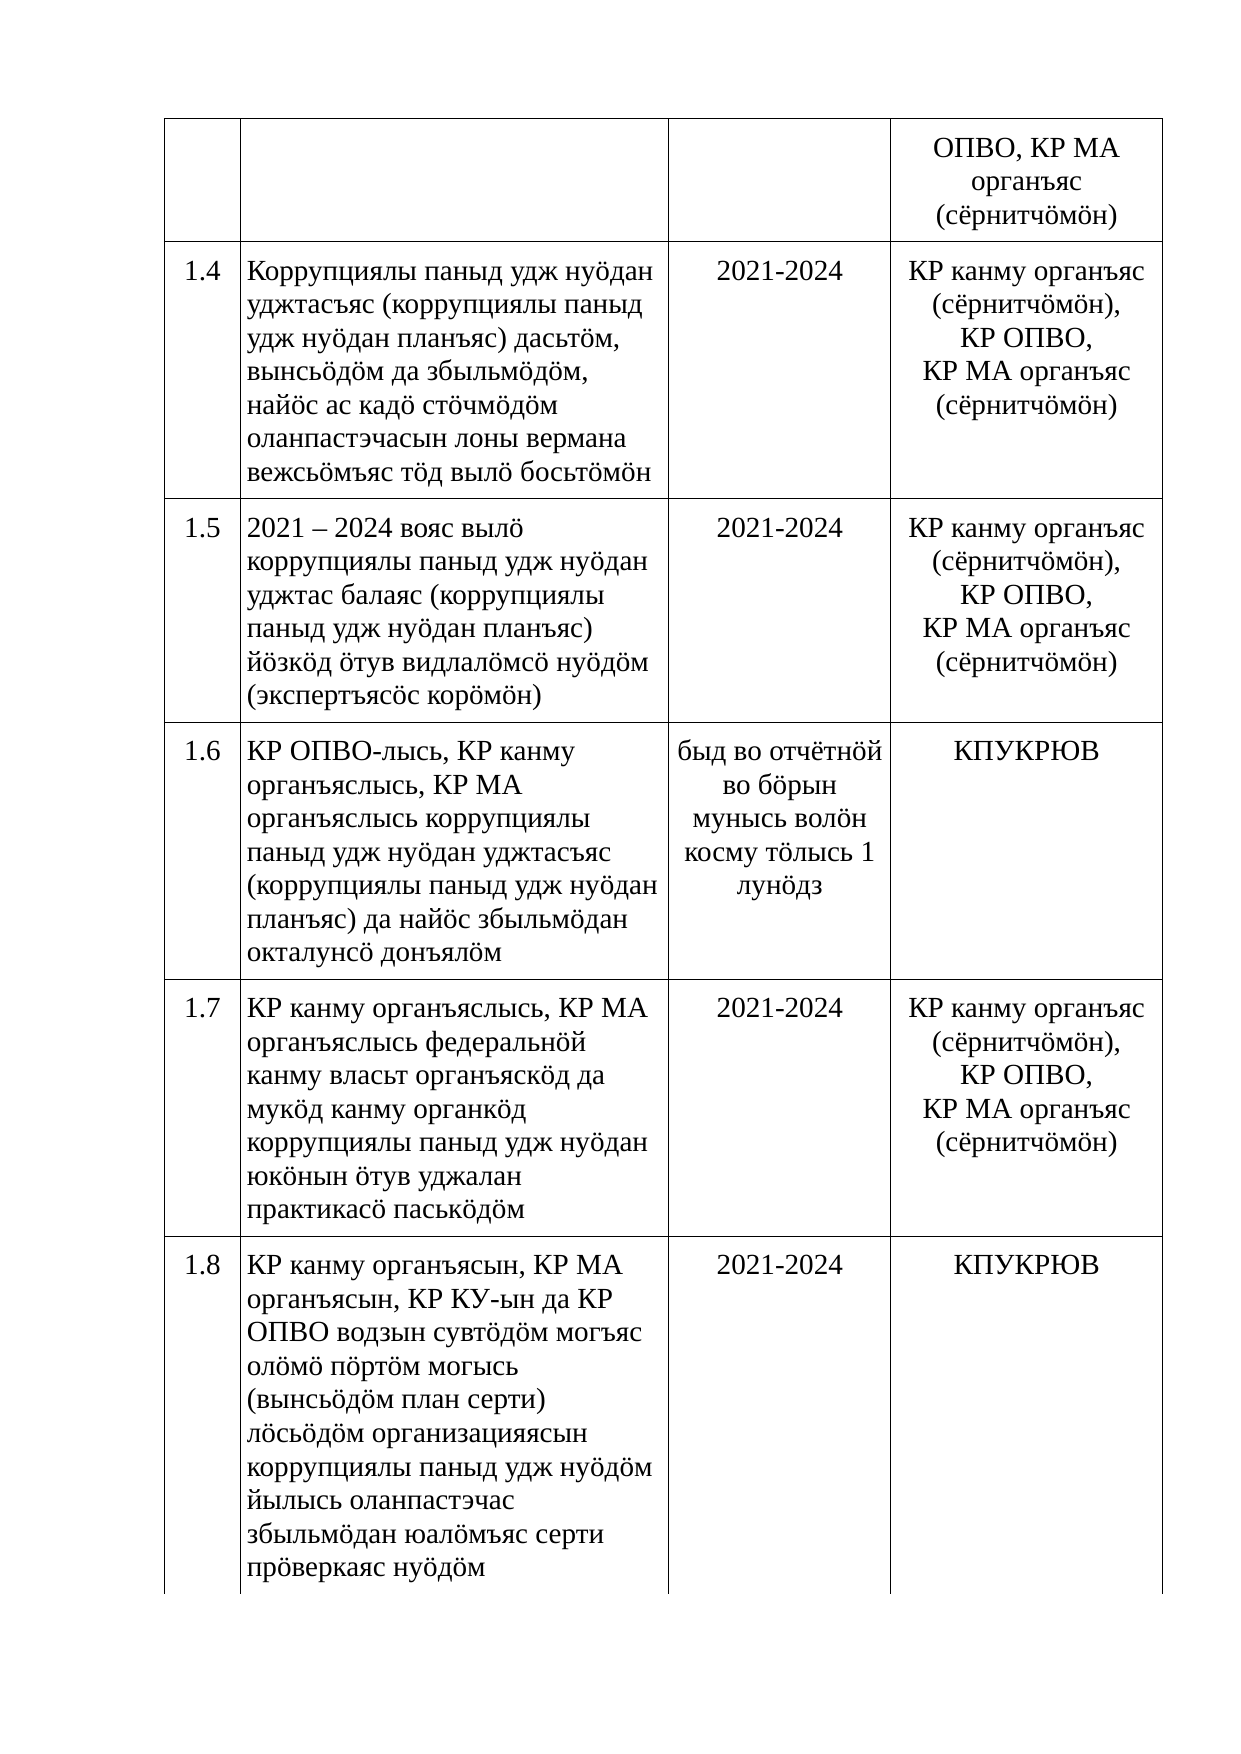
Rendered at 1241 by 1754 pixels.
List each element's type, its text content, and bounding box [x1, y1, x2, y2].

table_cell ОПВО, КР МА органъяс (сёрнитчӧмӧн) [891, 119, 1162, 241]
table_cell КР канму органъяслысь, КР МА органъяслысь федеральнӧй канму власьт органъяскӧд да мукӧд канму органкӧд коррупциялы паныд удж нуӧдан юкӧнын ӧтув уджалан практикасӧ паськӧдӧм [241, 980, 668, 1236]
table_cell 1.7 [165, 980, 240, 1236]
table_cell 1.5 [165, 499, 240, 722]
table_cell [669, 119, 890, 241]
table_cell [241, 119, 668, 241]
table_cell КПУКРЮВ [891, 1237, 1162, 1593]
table_cell 1.4 [165, 242, 240, 498]
table_cell КПУКРЮВ [891, 723, 1162, 979]
table_cell [165, 119, 240, 241]
table_cell КР ОПВО-лысь, КР канму органъяслысь, КР МА органъяслысь коррупциялы паныд удж нуӧдан уджтасъяс (коррупциялы паныд удж нуӧдан планъяс) да найӧс збыльмӧдан окталунсӧ донъялӧм [241, 723, 668, 979]
table_cell КР канму органъясын, КР МА органъясын, КР КУ-ын да КР ОПВО водзын сувтӧдӧм могъяс олӧмӧ пӧртӧм могысь (вынсьӧдӧм план серти) лӧсьӧдӧм организацияясын коррупциялы паныд удж нуӧдӧм йылысь оланпастэчас збыльмӧдан юалӧмъяс серти прӧверкаяс нуӧдӧм [241, 1237, 668, 1593]
table_cell КР канму органъяс (сёрнитчӧмӧн), КР ОПВО, КР МА органъяс (сёрнитчӧмӧн) [891, 242, 1162, 498]
table_cell Коррупциялы паныд удж нуӧдан уджтасъяс (коррупциялы паныд удж нуӧдан планъяс) дасьтӧм, вынсьӧдӧм да збыльмӧдӧм, найӧс ас кадӧ стӧчмӧдӧм оланпастэчасын лоны вермана вежсьӧмъяс тӧд вылӧ босьтӧмӧн [241, 242, 668, 498]
table_cell 1.8 [165, 1237, 240, 1593]
table_cell 2021-2024 [669, 242, 890, 498]
table_cell быд во отчётнӧй во бӧрын мунысь волӧн косму тӧлысь 1 лунӧдз [669, 723, 890, 979]
table_cell КР канму органъяс (сёрнитчӧмӧн), КР ОПВО, КР МА органъяс (сёрнитчӧмӧн) [891, 980, 1162, 1236]
table_cell 1.6 [165, 723, 240, 979]
table_cell 2021-2024 [669, 499, 890, 722]
table_cell КР канму органъяс (сёрнитчӧмӧн), КР ОПВО, КР МА органъяс (сёрнитчӧмӧн) [891, 499, 1162, 722]
table_cell 2021-2024 [669, 980, 890, 1236]
table_cell 2021 – 2024 вояс вылӧ коррупциялы паныд удж нуӧдан уджтас балаяс (коррупциялы паныд удж нуӧдан планъяс) йӧзкӧд ӧтув видлалӧмсӧ нуӧдӧм (экспертъясӧс корӧмӧн) [241, 499, 668, 722]
table_cell 2021-2024 [669, 1237, 890, 1593]
